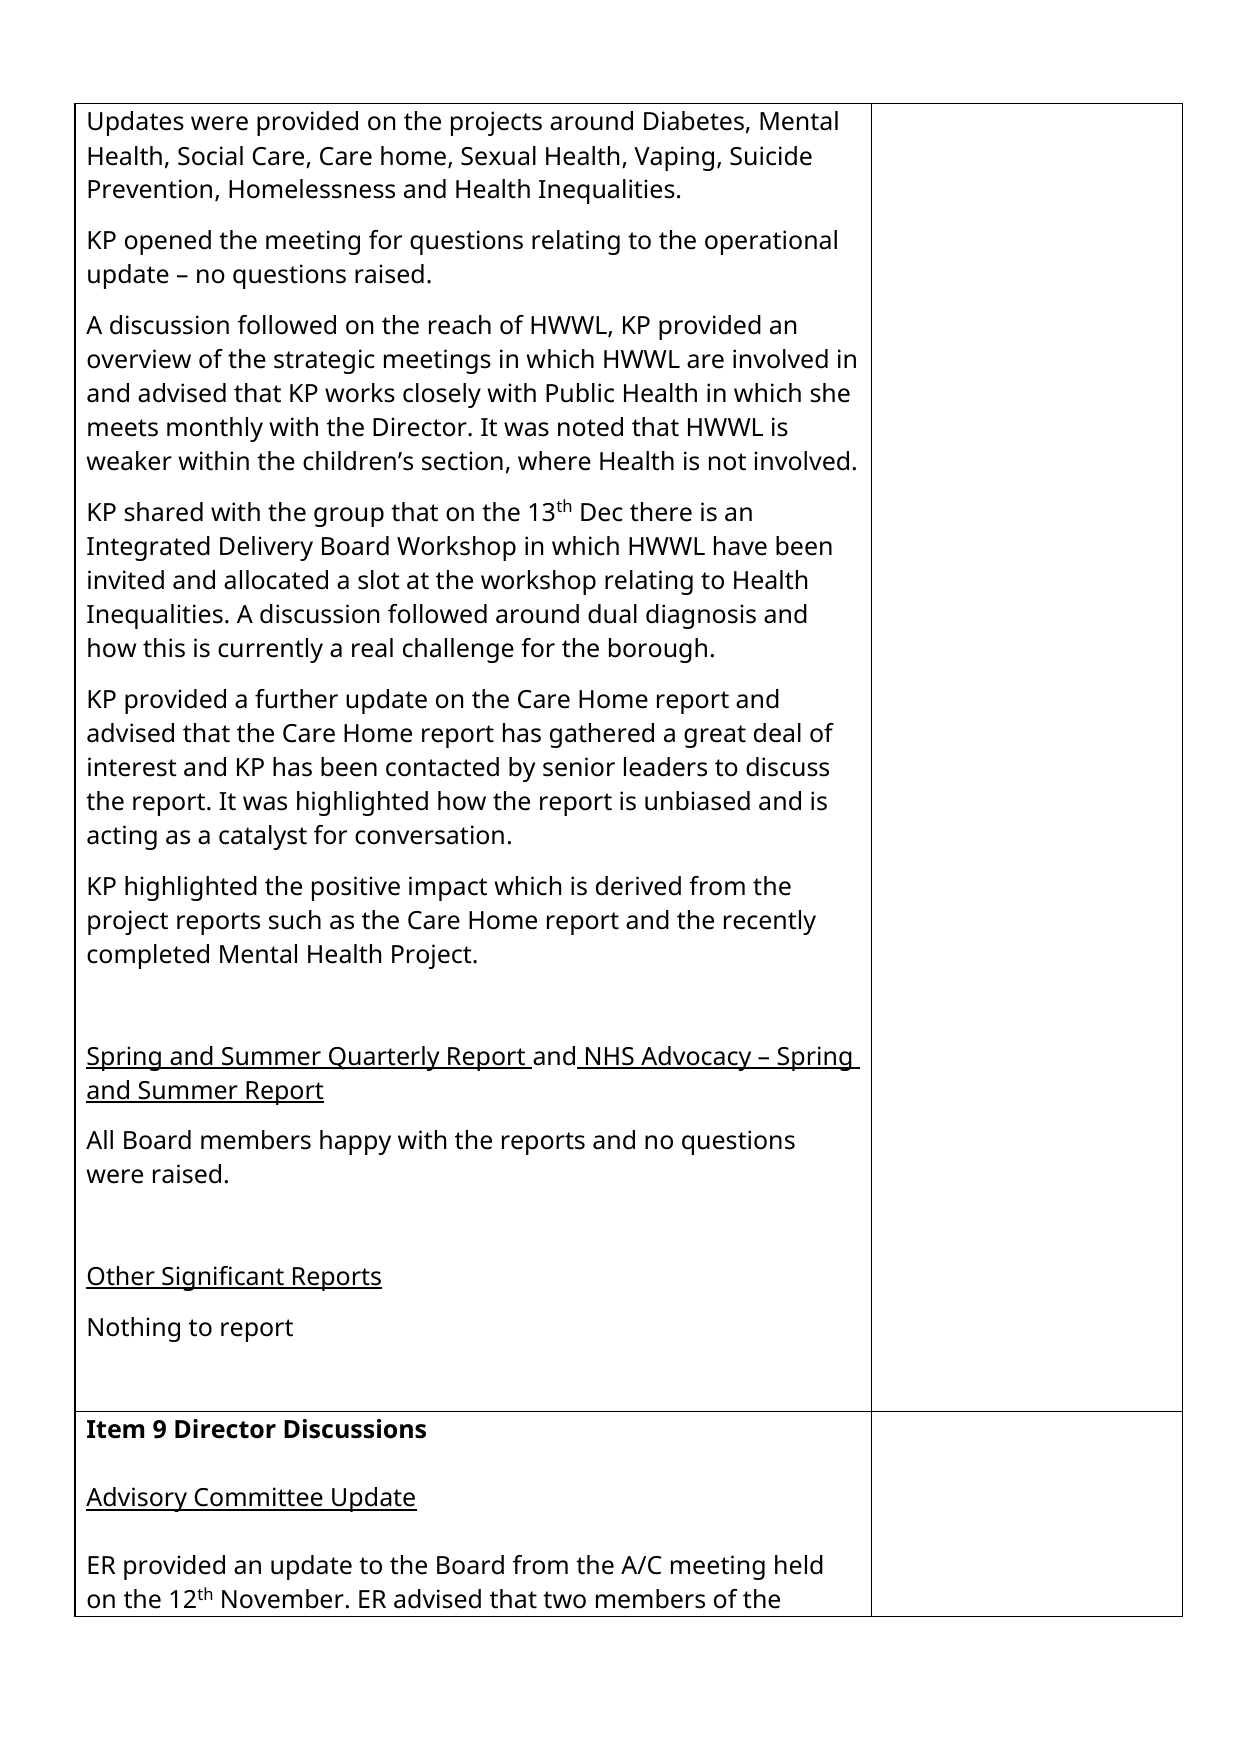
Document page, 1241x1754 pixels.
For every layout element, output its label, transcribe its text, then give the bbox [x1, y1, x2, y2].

table_cell [872, 104, 1182, 1411]
table_cell [872, 1412, 1182, 1616]
table_cell Updates were provided on the projects around Diabetes, Mental Health, Social Care, Care home, Sexual Health, Vaping, Suicide Prevention, Homelessness and Health Inequalities. KP opened the meeting for questions relating to the operational update – no questions raised. A discussion followed on the reach of HWWL, KP provided an overview of the strategic meetings in which HWWL are involved in and advised that KP works closely with Public Health in which she meets monthly with the Director. It was noted that HWWL is weaker within the children’s section, where Health is not involved. KP shared with the group that on the 13th Dec there is an Integrated Delivery Board Workshop in which HWWL have been invited and allocated a slot at the workshop relating to Health Inequalities. A discussion followed around dual diagnosis and how this is currently a real challenge for the borough. KP provided a further update on the Care Home report and advised that the Care Home report has gathered a great deal of interest and KP has been contacted by senior leaders to discuss the report. It was highlighted how the report is unbiased and is acting as a catalyst for conversation. KP highlighted the positive impact which is derived from the project reports such as the Care Home report and the recently completed Mental Health Project. Spring and Summer Quarterly Report and NHS Advocacy – Spring and Summer Report All Board members happy with the reports and no questions were raised. Other Significant Reports Nothing to report [76, 104, 871, 1411]
table_cell Item 9 Director Discussions Advisory Committee Update ER provided an update to the Board from the A/C meeting held on the 12th November. ER advised that two members of the [76, 1412, 871, 1616]
